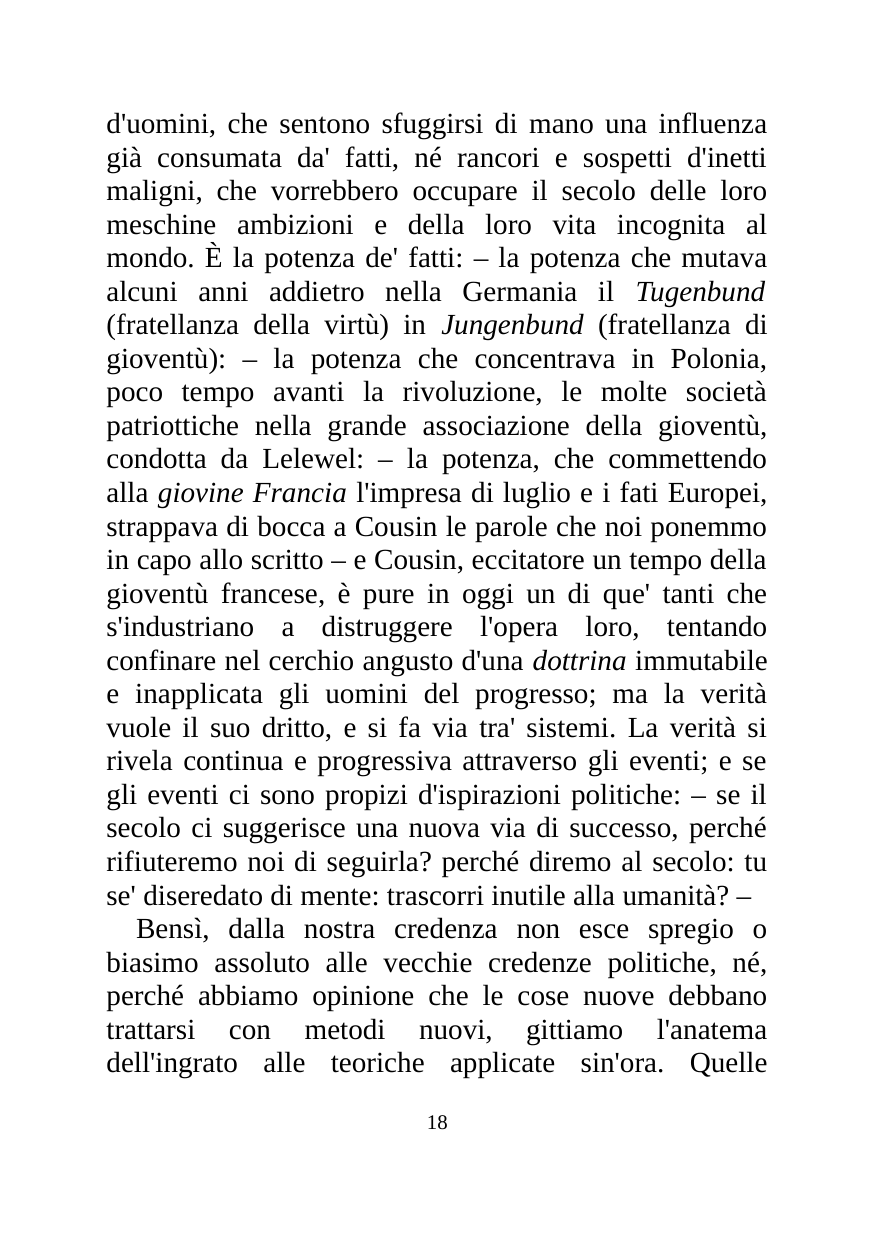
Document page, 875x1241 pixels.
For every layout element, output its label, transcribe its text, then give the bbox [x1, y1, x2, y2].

text Bensì, dalla nostra credenza non esce spregio o biasimo assoluto alle vecchie credenze politiche, né, perché abbiamo opinione che le cose nuove debbano trattarsi con metodi nuovi, gittiamo l'anatema dell'ingrato alle teoriche applicate sin'ora. Quelle [106, 911, 768, 1079]
text d'uomini, che sentono sfuggirsi di mano una influenza già consumata da' fatti, né rancori e sospetti d'inetti maligni, che vorrebbero occupare il secolo delle loro meschine ambizioni e della loro vita incognita al mondo. È la potenza de' fatti: – la potenza che mutava alcuni anni addietro nella Germania il Tugenbund (fratellanza della virtù) in Jungenbund (fratellanza di gioventù): – la potenza che concentrava in Polonia, poco tempo avanti la rivoluzione, le molte società patriottiche nella grande associazione della gioventù, condotta da Lelewel: – la potenza, che commettendo alla giovine Francia l'impresa di luglio e i fati Europei, strappava di bocca a Cousin le parole che noi ponemmo in capo allo scritto – e Cousin, eccitatore un tempo della gioventù francese, è pure in oggi un di que' tanti che s'industriano a distruggere l'opera loro, tentando confinare nel cerchio angusto d'una dottrina immutabile e inapplicata gli uomini del progresso; ma la verità vuole il suo dritto, e si fa via tra' sistemi. La verità si rivela continua e progressiva attraverso gli eventi; e se gli eventi ci sono propizi d'ispirazioni politiche: – se il secolo ci suggerisce una nuova via di successo, perché rifiuteremo noi di seguirla? perché diremo al secolo: tu se' diseredato di mente: trascorri inutile alla umanità? – [106, 106, 768, 911]
